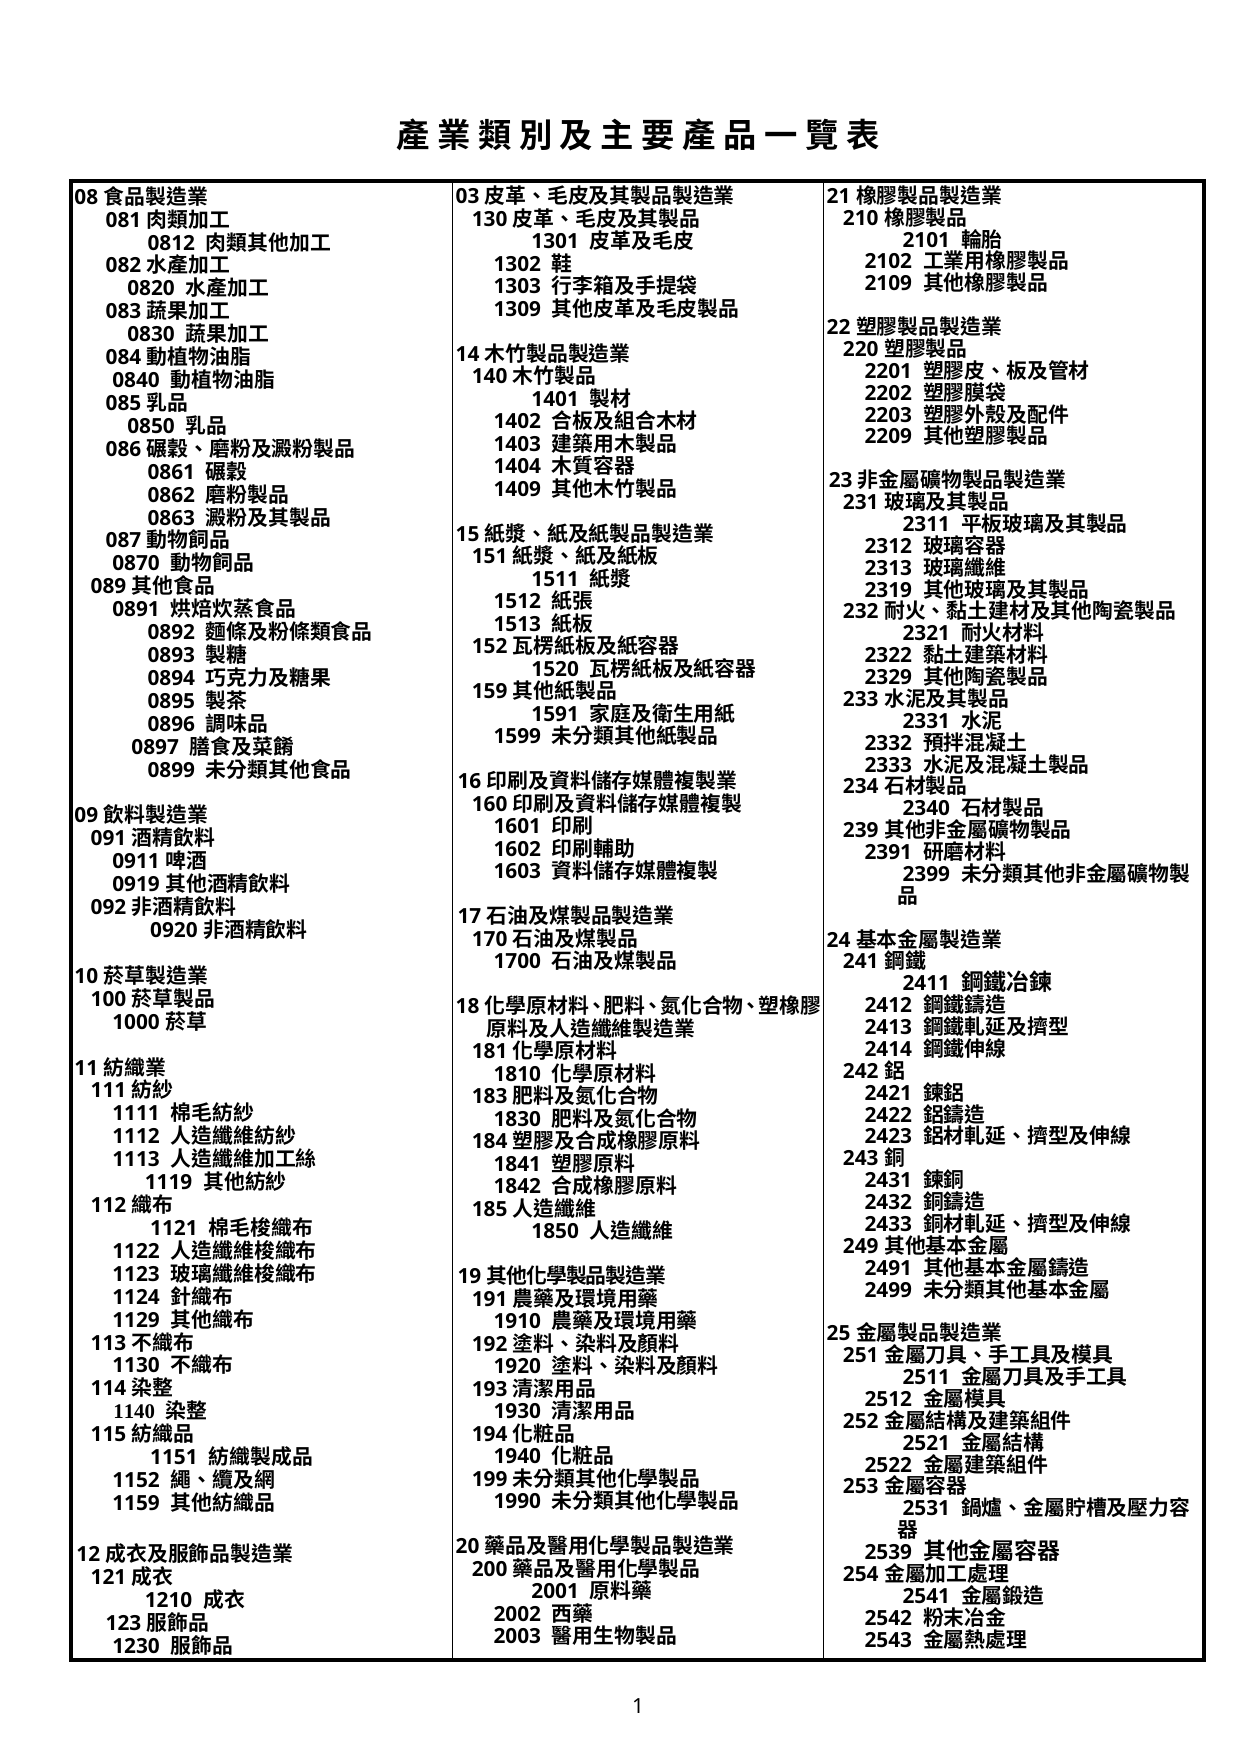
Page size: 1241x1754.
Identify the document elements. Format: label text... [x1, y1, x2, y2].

text 產 業 類 別 及 主 要 產 品 一 覽 表 [71, 88, 1205, 179]
table_header 03 皮革、毛皮及其製品製造業 130 皮革、毛皮及其製品 1301 皮革及毛皮 1302 鞋 1303 行李箱及手提袋 1309 其他皮革及毛皮製品 14 木竹製品製造業 140 木竹製品 1401 製材 1402 合板及組合木材 1403 建築用木製品 1404 木質容器 1409 其他木竹製品 15 紙漿、紙及紙製品製造業 151 紙漿、紙及紙板 1511 紙漿 1512 紙張 1513 紙板 152 瓦楞紙板及紙容器 1520 瓦楞紙板及紙容器 159 其他紙製品 1591 家庭及衛生用紙 1599 未分類其他紙製品 16 印刷及資料儲存媒體複製業 160 印刷及資料儲存媒體複製 1601 印刷 1602 印刷輔助 1603 資料儲存媒體複製 17 石油及煤製品製造業 170 石油及煤製品 1700 石油及煤製品 18 化學原材料、肥料、氮化合物、塑橡膠原料及人造纖維製造業 181 化學原材料 1810 化學原材料 183 肥料及氮化合物 1830 肥料及氮化合物 184 塑膠及合成橡膠原料 1841 塑膠原料 1842 合成橡膠原料 185 人造纖維 1850 人造纖維 19 其他化學製品製造業 191 農藥及環境用藥 1910 農藥及環境用藥 192 塗料、染料及顏料 1920 塗料、染料及顏料 193 清潔用品 1930 清潔用品 194 化粧品 1940 化粧品 199 未分類其他化學製品 1990 未分類其他化學製品 20 藥品及醫用化學製品製造業 200 藥品及醫用化學製品 2001 原料藥 2002 西藥 2003 醫用生物製品 [453, 183, 823, 1658]
table_header 08 食品製造業 081 肉類加工 0812 肉類其他加工 082 水產加工 0820 水產加工 083 蔬果加工 0830 蔬果加工 084 動植物油脂 0840 動植物油脂 085 乳品 0850 乳品 086 碾穀、磨粉及澱粉製品 0861 碾穀 0862 磨粉製品 0863 澱粉及其製品 087 動物飼品 0870 動物飼品 089 其他食品 0891 烘焙炊蒸食品 0892 麵條及粉條類食品 0893 製糖 0894 巧克力及糖果 0895 製茶 0896 調味品 0897 膳食及菜餚 0899 未分類其他食品 09 飲料製造業 091 酒精飲料 0911 啤酒 0919 其他酒精飲料 092 非酒精飲料 0920 非酒精飲料 10 菸草製造業 100 菸草製品 1000 菸草 11 紡織業 111 紡紗 1111 棉毛紡紗 1112 人造纖維紡紗 1113 人造纖維加工絲 1119 其他紡紗 112 織布 1121 棉毛梭織布 1122 人造纖維梭織布 1123 玻璃纖維梭織布 1124 針織布 1129 其他織布 113 不織布 1130 不織布 114 染整 1140 染整 115 紡織品 1151 紡織製成品 1152 繩、纜及網 1159 其他紡織品 12 成衣及服飾品製造業 121 成衣 1210 成衣 123 服飾品 1230 服飾品 [73, 183, 452, 1658]
table_header 21 橡膠製品製造業 210 橡膠製品 2101 輪胎 2102 工業用橡膠製品 2109 其他橡膠製品 22 塑膠製品製造業 220 塑膠製品 2201 塑膠皮、板及管材 2202 塑膠膜袋 2203 塑膠外殼及配件 2209 其他塑膠製品 23 非金屬礦物製品製造業 231 玻璃及其製品 2311 平板玻璃及其製品 2312 玻璃容器 2313 玻璃纖維 2319 其他玻璃及其製品 232 耐火、黏土建材及其他陶瓷製品 2321 耐火材料 2322 黏土建築材料 2329 其他陶瓷製品 233 水泥及其製品 2331 水泥 2332 預拌混凝土 2333 水泥及混凝土製品 234 石材製品 2340 石材製品 239 其他非金屬礦物製品 2391 研磨材料 2399 未分類其他非金屬礦物製 品 24 基本金屬製造業 241 鋼鐵 2411 鋼鐵冶鍊 2412 鋼鐵鑄造 2413 鋼鐵軋延及擠型 2414 鋼鐵伸線 242 鋁 2421 鍊鋁 2422 鋁鑄造 2423 鋁材軋延、擠型及伸線 243 銅 2431 鍊銅 2432 銅鑄造 2433 銅材軋延、擠型及伸線 249 其他基本金屬 2491 其他基本金屬鑄造 2499 未分類其他基本金屬 25 金屬製品製造業 251 金屬刀具、手工具及模具 2511 金屬刀具及手工具 2512 金屬模具 252 金屬結構及建築組件 2521 金屬結構 2522 金屬建築組件 253 金屬容器 2531 鍋爐、金屬貯槽及壓力容 器 2539 其他金屬容器 254 金屬加工處理 2541 金屬鍛造 2542 粉末冶金 2543 金屬熱處理 [824, 183, 1202, 1658]
